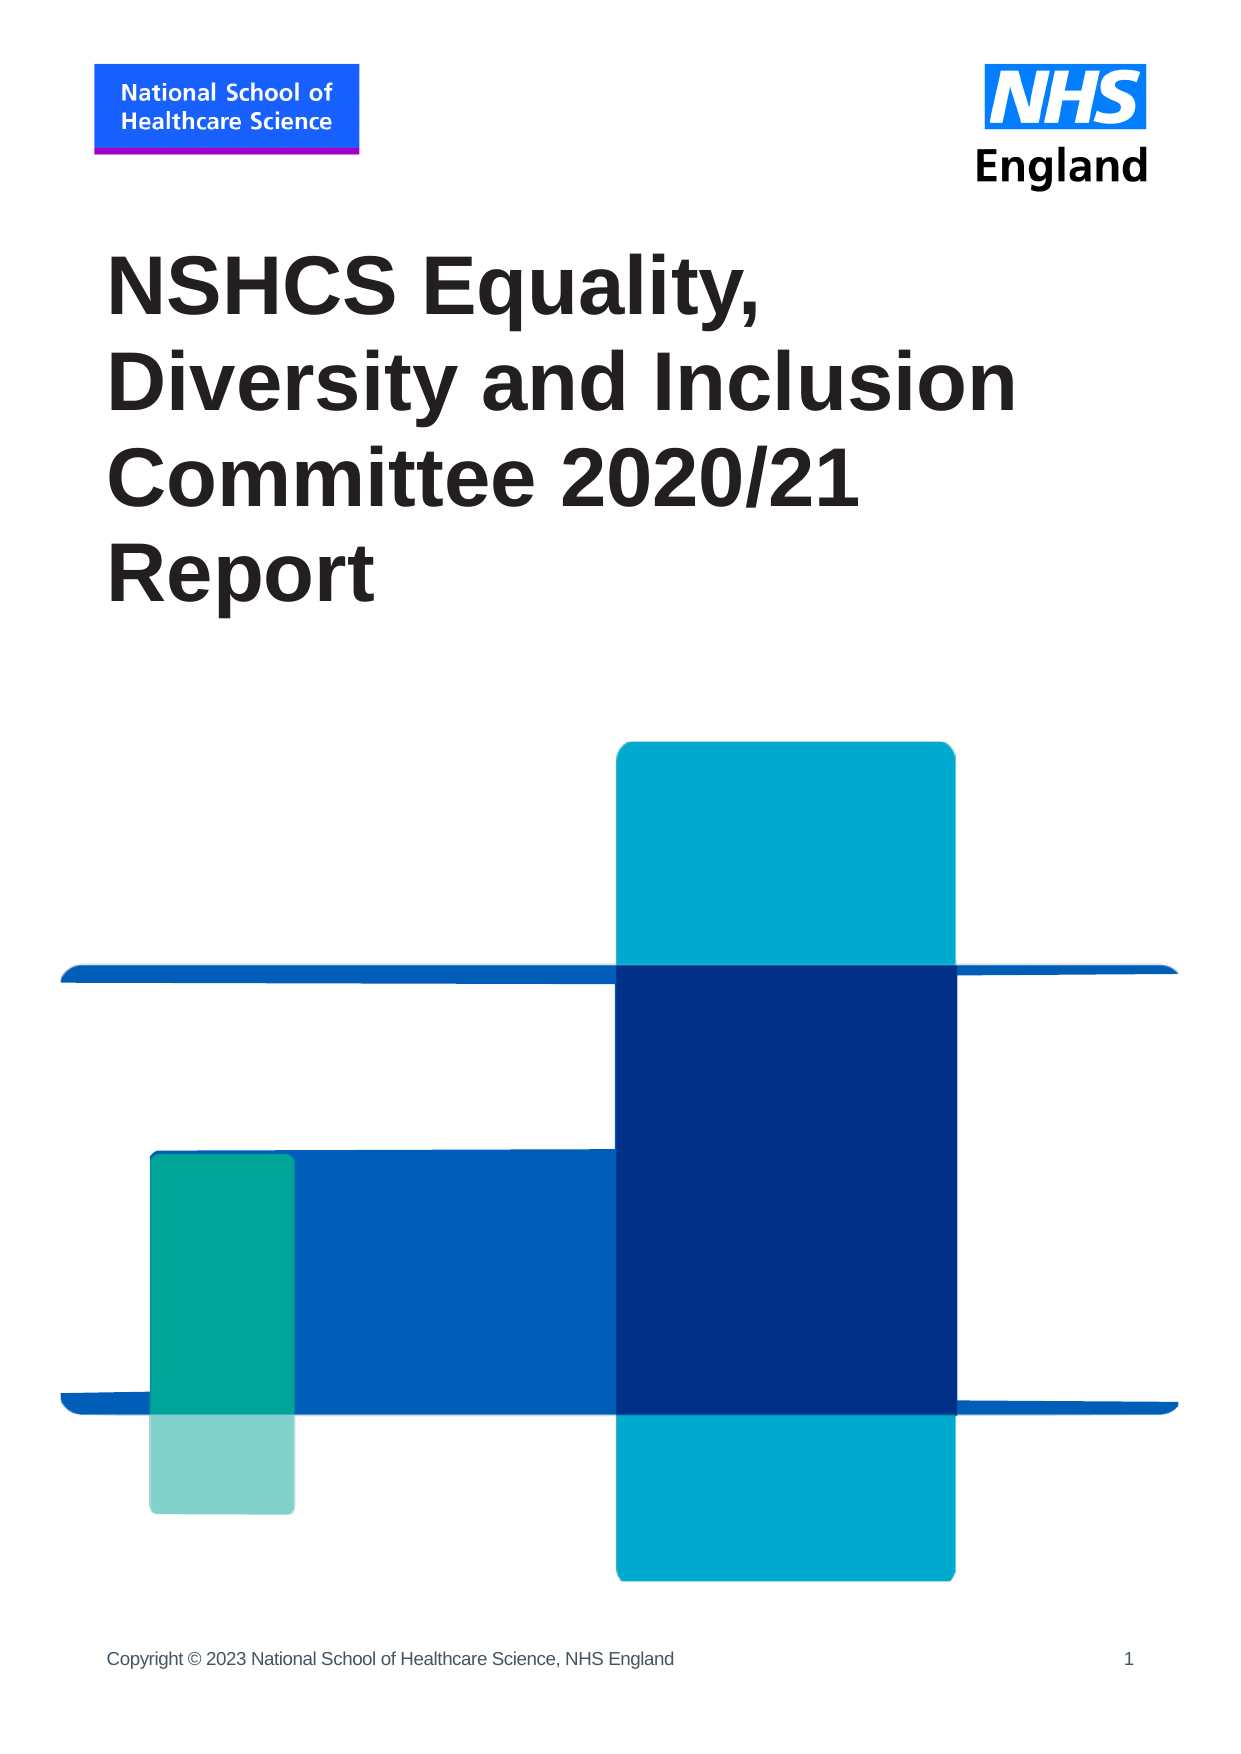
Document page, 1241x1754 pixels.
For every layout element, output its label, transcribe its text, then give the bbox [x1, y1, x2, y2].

subtitle NSHCS Equality, Diversity and Inclusion Committee 2020/21 Report [106, 236, 1134, 619]
